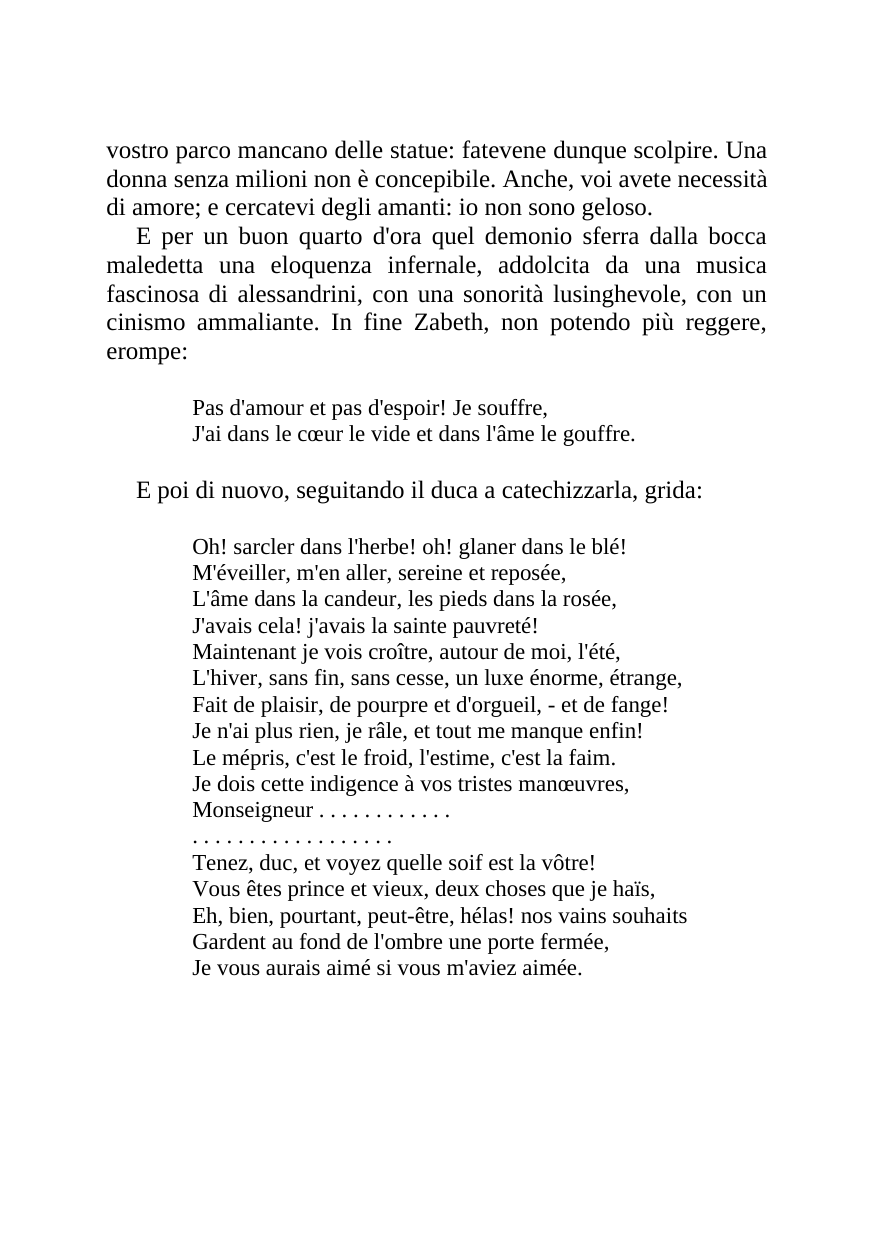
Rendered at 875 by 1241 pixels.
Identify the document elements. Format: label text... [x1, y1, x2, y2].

text Eh, bien, pourtant, peut-être, hélas! nos vains souhaits [162, 902, 768, 928]
text J'ai dans le cœur le vide et dans l'âme le gouffre. [162, 420, 768, 446]
text Maintenant je vois croître, autour de moi, l'été, [162, 638, 768, 664]
text Vous êtes prince et vieux, deux choses que je haïs, [162, 875, 768, 902]
text vostro parco mancano delle statue: fatevene dunque scolpire. Una donna senza milioni non è concepibile. Anche, voi avete necessità di amore; e cercatevi degli amanti: io non sono geloso. [106, 135, 768, 221]
text Gardent au fond de l'ombre une porte fermée, [162, 928, 768, 954]
text J'avais cela! j'avais la sainte pauvreté! [162, 612, 768, 638]
text Pas d'amour et pas d'espoir! Je souffre, [162, 394, 768, 420]
text Le mépris, c'est le froid, l'estime, c'est la faim. [162, 743, 768, 770]
text . . . . . . . . . . . . . . . . . . [162, 823, 768, 849]
text Monseigneur . . . . . . . . . . . . [162, 796, 768, 823]
text Oh! sarcler dans l'herbe! oh! glaner dans le blé! [162, 533, 768, 559]
text E poi di nuovo, seguitando il duca a catechizzarla, grida: [106, 475, 768, 504]
text L'âme dans la candeur, les pieds dans la rosée, [162, 585, 768, 612]
text Tenez, duc, et voyez quelle soif est la vôtre! [162, 849, 768, 875]
text Je dois cette indigence à vos tristes manœuvres, [162, 770, 768, 796]
text M'éveiller, m'en aller, sereine et reposée, [162, 559, 768, 585]
text Je n'ai plus rien, je râle, et tout me manque enfin! [162, 717, 768, 743]
text Je vous aurais aimé si vous m'aviez aimée. [162, 954, 768, 981]
text L'hiver, sans fin, sans cesse, un luxe énorme, étrange, [162, 664, 768, 691]
text Fait de plaisir, de pourpre et d'orgueil, - et de fange! [162, 691, 768, 717]
text E per un buon quarto d'ora quel demonio sferra dalla bocca maledetta una eloquenza infernale, addolcita da una musica fascinosa di alessandrini, con una sonorità lusinghevole, con un cinismo ammaliante. In fine Zabeth, non potendo più reggere, erompe: [106, 221, 768, 365]
